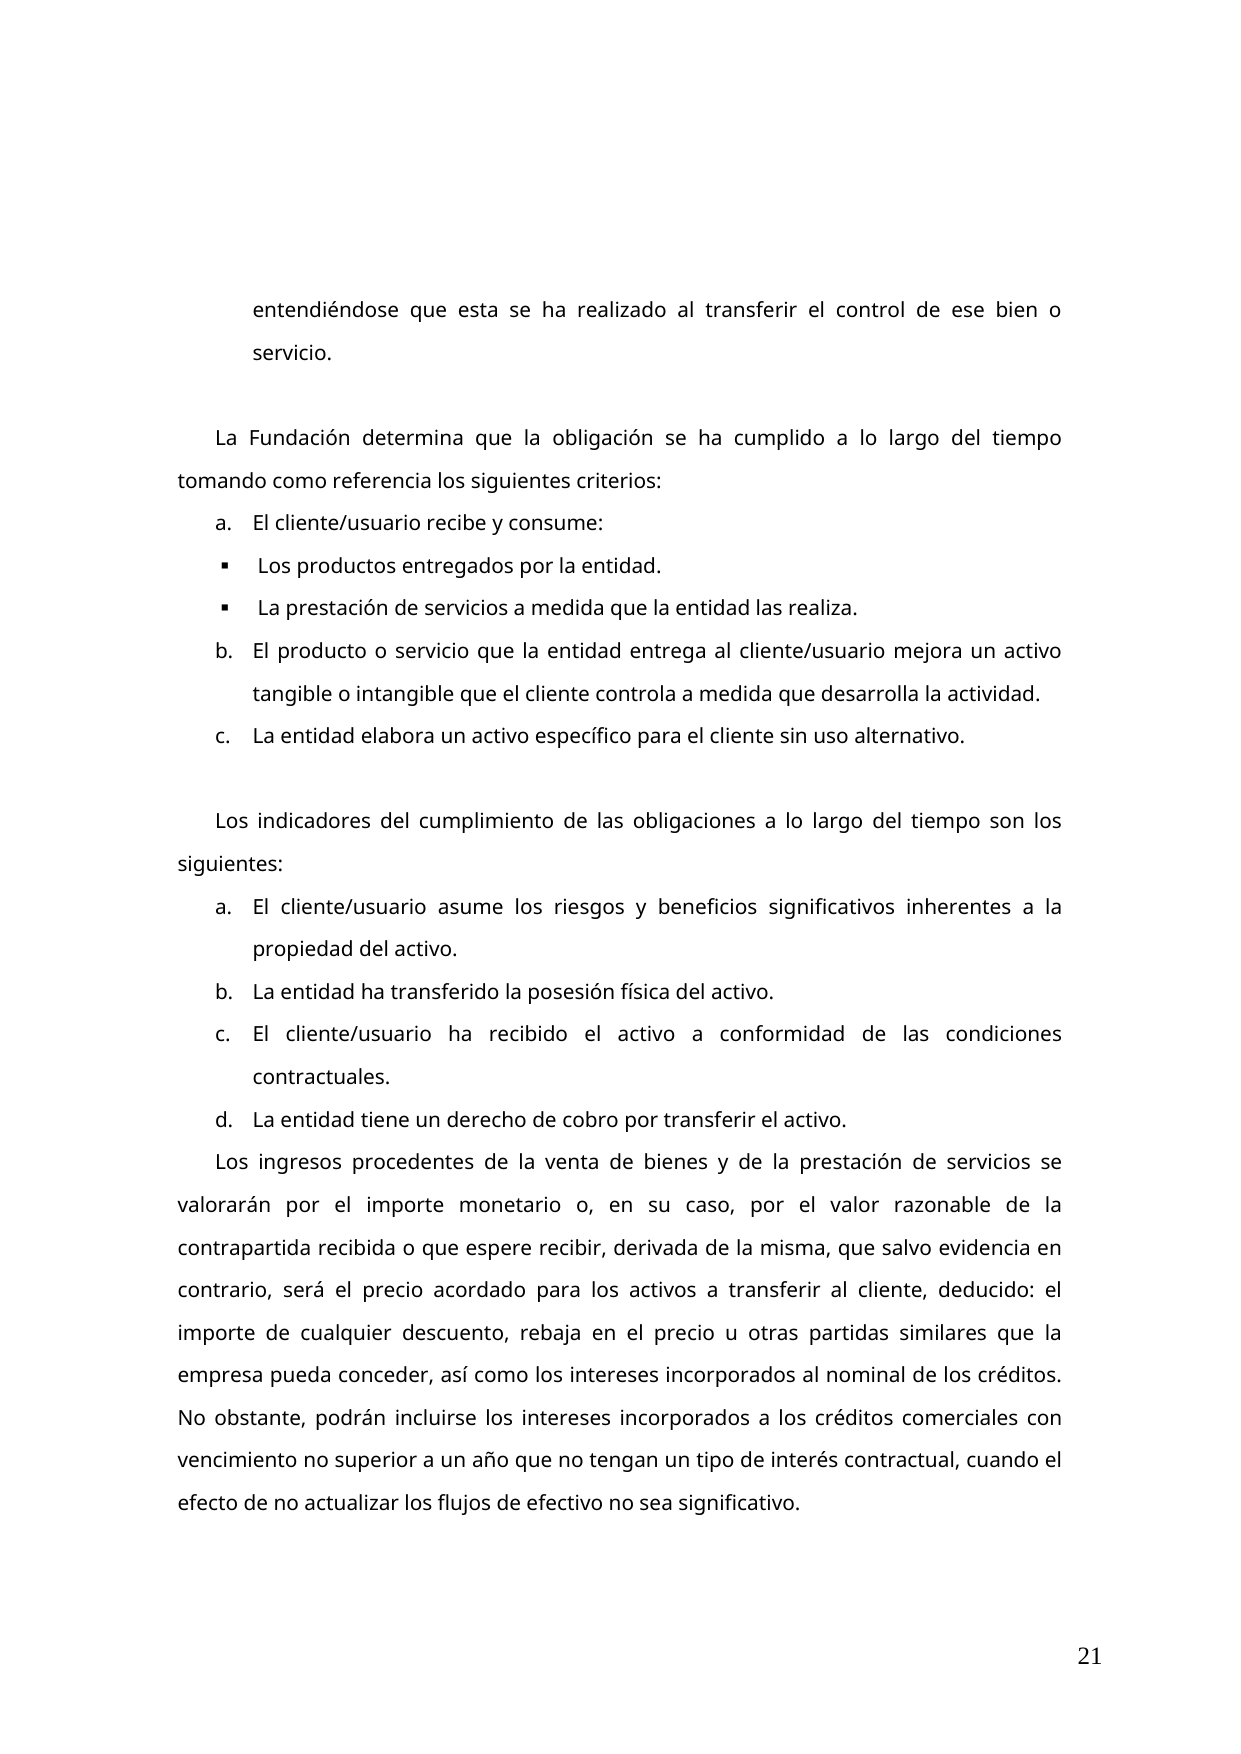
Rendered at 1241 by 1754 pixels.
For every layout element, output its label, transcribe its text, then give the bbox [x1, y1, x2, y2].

list El cliente/usuario ha recibido el activo a conformidad de las condiciones contractuales. [215, 1019, 1063, 1091]
list La entidad ha transferido la posesión física del activo. [215, 977, 1063, 1005]
text Los indicadores del cumplimiento de las obligaciones a lo largo del tiempo son los siguientes: [177, 807, 1063, 878]
list La entidad tiene un derecho de cobro por transferir el activo. [215, 1105, 1063, 1133]
text La Fundación determina que la obligación se ha cumplido a lo largo del tiempo tomando como referencia los siguientes criterios: [177, 423, 1063, 494]
list El cliente/usuario recibe y consume: [215, 508, 1063, 537]
list El producto o servicio que la entidad entrega al cliente/usuario mejora un activo tangible o intangible que el cliente controla a medida que desarrolla la actividad. [215, 636, 1063, 707]
list Los productos entregados por la entidad. [220, 551, 1063, 579]
list El cliente/usuario asume los riesgos y beneficios significativos inherentes a la propiedad del activo. [215, 892, 1063, 963]
list entendiéndose que esta se ha realizado al transferir el control de ese bien o servicio. [215, 295, 1063, 366]
list La prestación de servicios a medida que la entidad las realiza. [220, 593, 1063, 622]
text Los ingresos procedentes de la venta de bienes y de la prestación de servicios se valorarán por el importe monetario o, en su caso, por el valor razonable de la contrapartida recibida o que espere recibir, derivada de la misma, que salvo evidencia en contrario, será el precio acordado para los activos a transferir al cliente, deducido: el importe de cualquier descuento, rebaja en el precio u otras partidas similares que la empresa pueda conceder, así como los intereses incorporados al nominal de los créditos. No obstante, podrán incluirse los intereses incorporados a los créditos comerciales con vencimiento no superior a un año que no tengan un tipo de interés contractual, cuando el efecto de no actualizar los flujos de efectivo no sea significativo. [177, 1147, 1063, 1517]
list La entidad elabora un activo específico para el cliente sin uso alternativo. [215, 721, 1063, 750]
